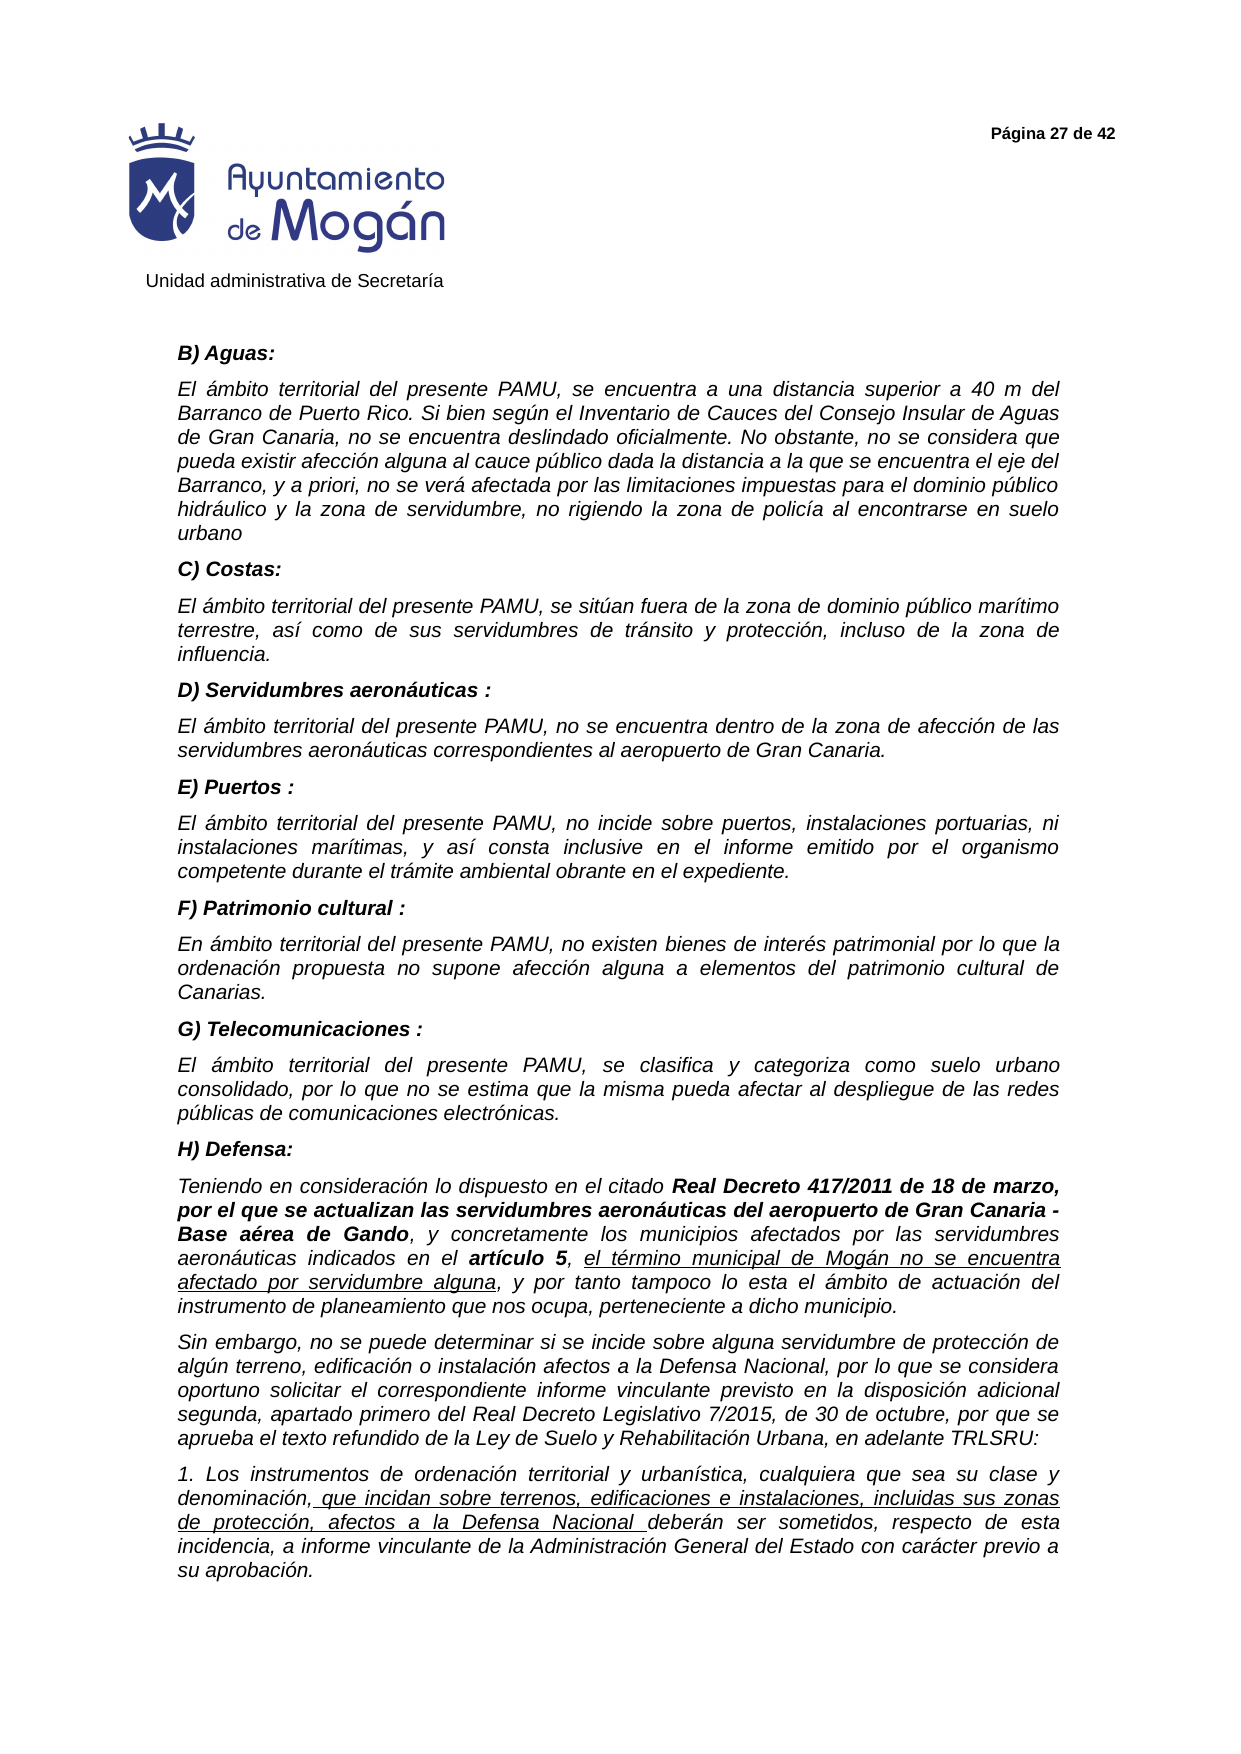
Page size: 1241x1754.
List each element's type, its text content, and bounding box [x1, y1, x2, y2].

text D) Servidumbres aeronáuticas : [177, 678, 1063, 702]
text El ámbito territorial del presente PAMU, se sitúan fuera de la zona de dominio público marítimo terrestre, así como de sus servidumbres de tránsito y protección, incluso de la zona de influencia. [177, 593, 1063, 665]
text El ámbito territorial del presente PAMU, no incide sobre puertos, instalaciones portuarias, ni instalaciones marítimas, y así consta inclusive en el informe emitido por el organismo competente durante el trámite ambiental obrante en el expediente. [177, 811, 1063, 883]
text F) Patrimonio cultural : [177, 896, 1063, 919]
text El ámbito territorial del presente PAMU, no se encuentra dentro de la zona de afección de las servidumbres aeronáuticas correspondientes al aeropuerto de Gran Canaria. [177, 714, 1063, 762]
text G) Telecomunicaciones : [177, 1016, 1063, 1040]
text Teniendo en consideración lo dispuesto en el citado Real Decreto 417/2011 de 18 de marzo, por el que se actualizan las servidumbres aeronáuticas del aeropuerto de Gran Canaria - Base aérea de Gando, y concretamente los municipios afectados por las servidumbres aeronáuticas indicados en el artículo 5, el término municipal de Mogán no se encuentra afectado por servidumbre alguna, y por tanto tampoco lo esta el ámbito de actuación del instrumento de planeamiento que nos ocupa, perteneciente a dicho municipio. [177, 1174, 1063, 1317]
text C) Costas: [177, 557, 1063, 581]
text 1. Los instrumentos de ordenación territorial y urbanística, cualquiera que sea su clase y denominación, que incidan sobre terrenos, edificaciones e instalaciones, incluidas sus zonas de protección, afectos a la Defensa Nacional deberán ser sometidos, respecto de esta incidencia, a informe vinculante de la Administración General del Estado con carácter previo a su aprobación. [177, 1462, 1063, 1582]
text B) Aguas: [177, 340, 1063, 364]
text El ámbito territorial del presente PAMU, se encuentra a una distancia superior a 40 m del Barranco de Puerto Rico. Si bien según el Inventario de Cauces del Consejo Insular de Aguas de Gran Canaria, no se encuentra deslindado oficialmente. No obstante, no se considera que pueda existir afección alguna al cauce público dada la distancia a la que se encuentra el eje del Barranco, y a priori, no se verá afectada por las limitaciones impuestas para el dominio público hidráulico y la zona de servidumbre, no rigiendo la zona de policía al encontrarse en suelo urbano [177, 377, 1063, 544]
text El ámbito territorial del presente PAMU, se clasifica y categoriza como suelo urbano consolidado, por lo que no se estima que la misma pueda afectar al despliegue de las redes públicas de comunicaciones electrónicas. [177, 1053, 1063, 1125]
text En ámbito territorial del presente PAMU, no existen bienes de interés patrimonial por lo que la ordenación propuesta no supone afección alguna a elementos del patrimonio cultural de Canarias. [177, 932, 1063, 1004]
text H) Defensa: [177, 1137, 1063, 1161]
picture [128, 123, 445, 259]
text E) Puertos : [177, 775, 1063, 799]
text Sin embargo, no se puede determinar si se incide sobre alguna servidumbre de protección de algún terreno, edificación o instalación afectos a la Defensa Nacional, por lo que se considera oportuno solicitar el correspondiente informe vinculante previsto en la disposición adicional segunda, apartado primero del Real Decreto Legislativo 7/2015, de 30 de octubre, por que se aprueba el texto refundido de la Ley de Suelo y Rehabilitación Urbana, en adelante TRLSRU: [177, 1330, 1063, 1450]
